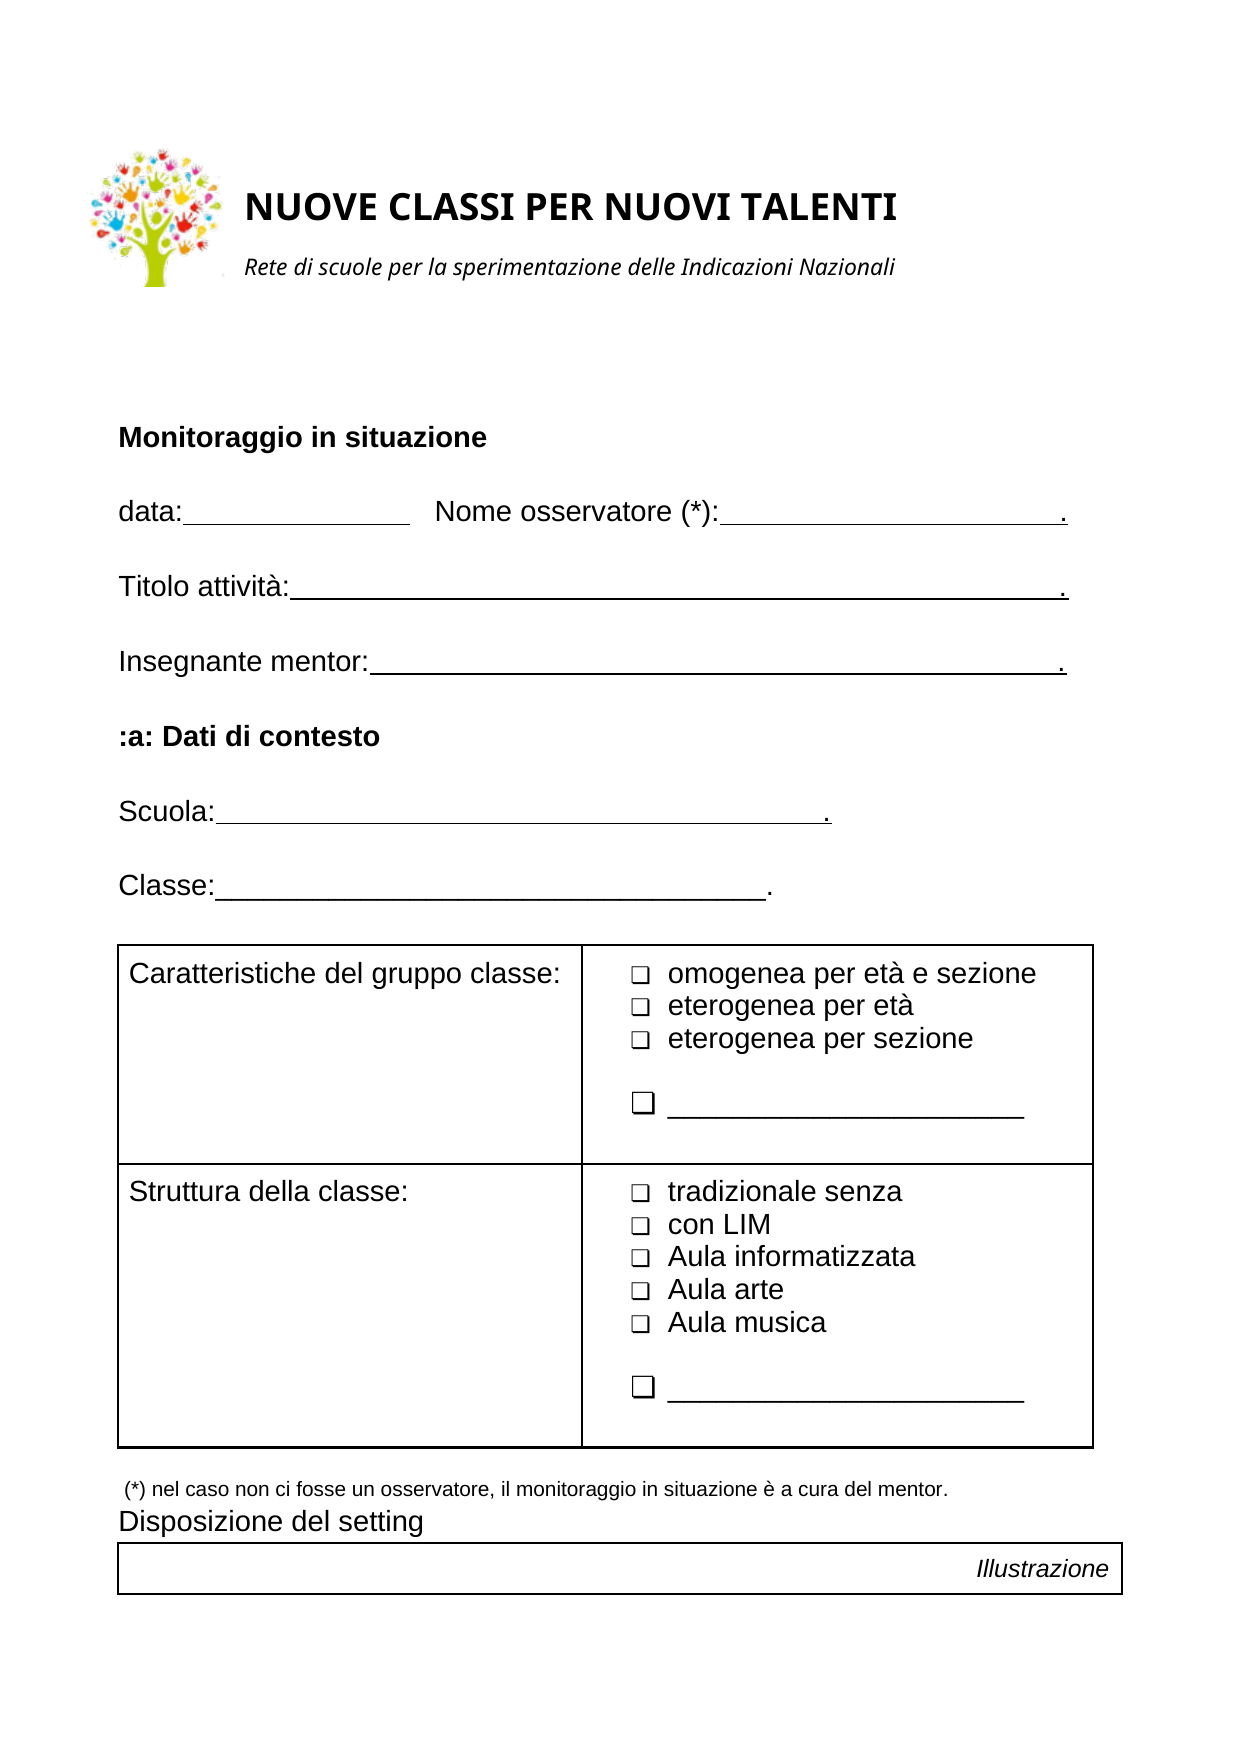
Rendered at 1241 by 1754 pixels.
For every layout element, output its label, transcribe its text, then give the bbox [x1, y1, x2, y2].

text Monitoraggio in situazione [118, 421, 1122, 453]
subtitle NUOVE CLASSI PER NUOVI TALENTI [226, 180, 1122, 231]
text Titolo attività: . [118, 570, 1122, 603]
text data: Nome osservatore (*): . [118, 495, 1122, 528]
table_header omogenea per età e sezione eterogenea per età eterogenea per sezione ______________________ [583, 946, 1092, 1163]
text Disposizione del setting [118, 1504, 1122, 1537]
text Classe:__________________________________. [118, 869, 1122, 902]
text Scuola: . [118, 794, 1122, 827]
table_cell tradizionale senza con LIM Aula informatizzata Aula arte Aula musica ______________________ [583, 1165, 1092, 1446]
text Insegnante mentor: . [118, 645, 1122, 677]
picture [86, 148, 226, 287]
text Rete di scuole per la sperimentazione delle Indicazioni Nazionali [226, 251, 1122, 282]
text :a: Dati di contesto [118, 720, 1122, 752]
text (*) nel caso non ci fosse un osservatore, il monitoraggio in situazione è a cura del mentor. [118, 1478, 1122, 1501]
table_cell Struttura della classe: [119, 1165, 581, 1446]
table_header Illustrazione [119, 1544, 1121, 1593]
table_header Caratteristiche del gruppo classe: [119, 946, 581, 1163]
